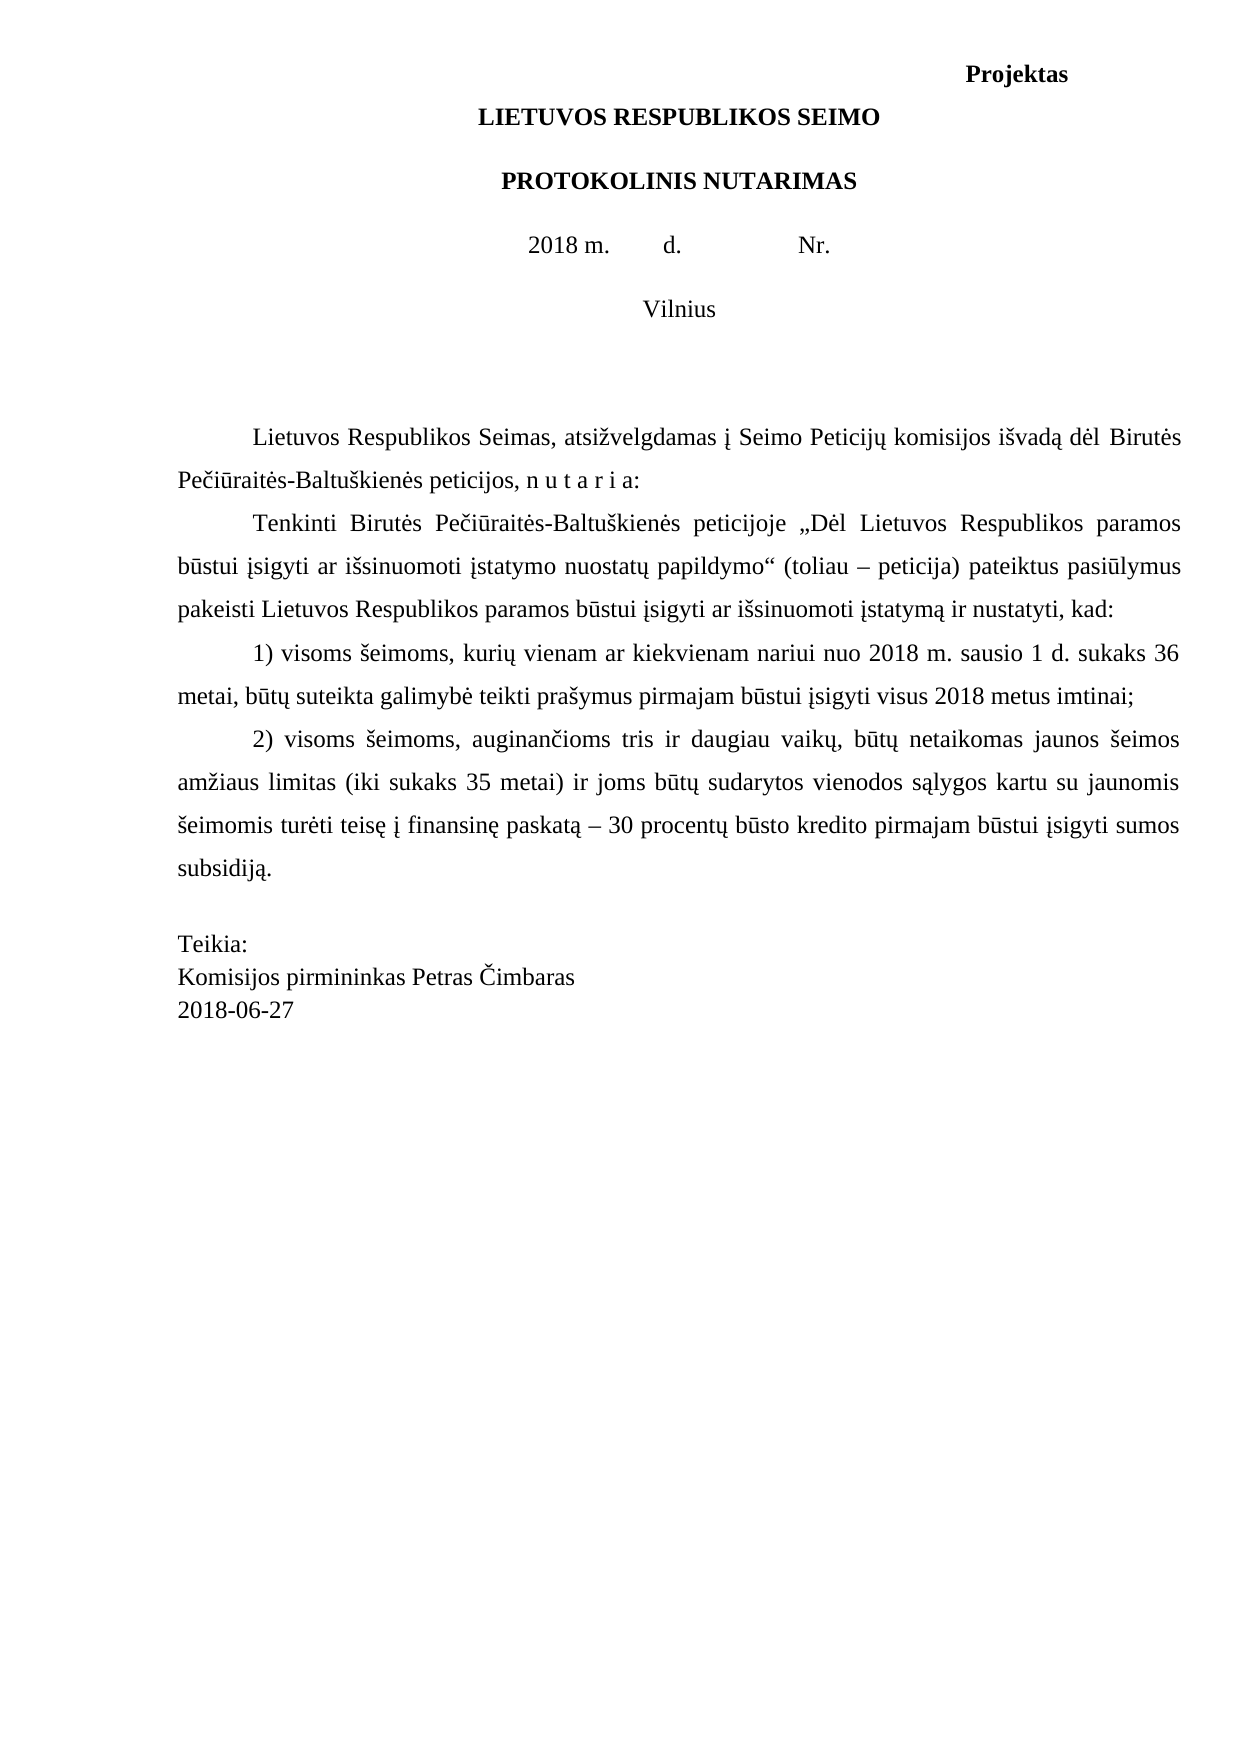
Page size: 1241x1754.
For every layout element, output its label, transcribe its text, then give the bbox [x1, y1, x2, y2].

text Teikia: [177, 929, 1181, 958]
text Vilnius [177, 294, 1181, 323]
text 2018 m. d. Nr. [177, 230, 1181, 259]
text Lietuvos Respublikos Seimas, atsižvelgdamas į Seimo Peticijų komisijos išvadą dėl Birutės Pečiūraitės-Baltuškienės peticijos, n u t a r i a: [177, 422, 1181, 494]
text Komisijos pirmininkas Petras Čimbaras [177, 962, 1181, 991]
text Tenkinti Birutės Pečiūraitės-Baltuškienės peticijoje „Dėl Lietuvos Respublikos paramos būstui įsigyti ar išsinuomoti įstatymo nuostatų papildymo“ (toliau – peticija) pateiktus pasiūlymus pakeisti Lietuvos Respublikos paramos būstui įsigyti ar išsinuomoti įstatymą ir nustatyti, kad: [177, 508, 1181, 623]
text PROTOKOLINIS NUTARIMAS [177, 166, 1181, 195]
title Projektas [777, 59, 1181, 88]
text 2018-06-27 [177, 995, 1181, 1024]
text 1) visoms šeimoms, kurių vienam ar kiekvienam nariui nuo 2018 m. sausio 1 d. sukaks 36 metai, būtų suteikta galimybė teikti prašymus pirmajam būstui įsigyti visus 2018 metus imtinai; [177, 638, 1181, 709]
text 2) visoms šeimoms, auginančioms tris ir daugiau vaikų, būtų netaikomas jaunos šeimos amžiaus limitas (iki sukaks 35 metai) ir joms būtų sudarytos vienodos sąlygos kartu su jaunomis šeimomis turėti teisę į finansinę paskatą – 30 procentų būsto kredito pirmajam būstui įsigyti sumos subsidiją. [177, 724, 1181, 882]
text LIETUVOS RESPUBLIKOS SEIMO [177, 102, 1181, 131]
